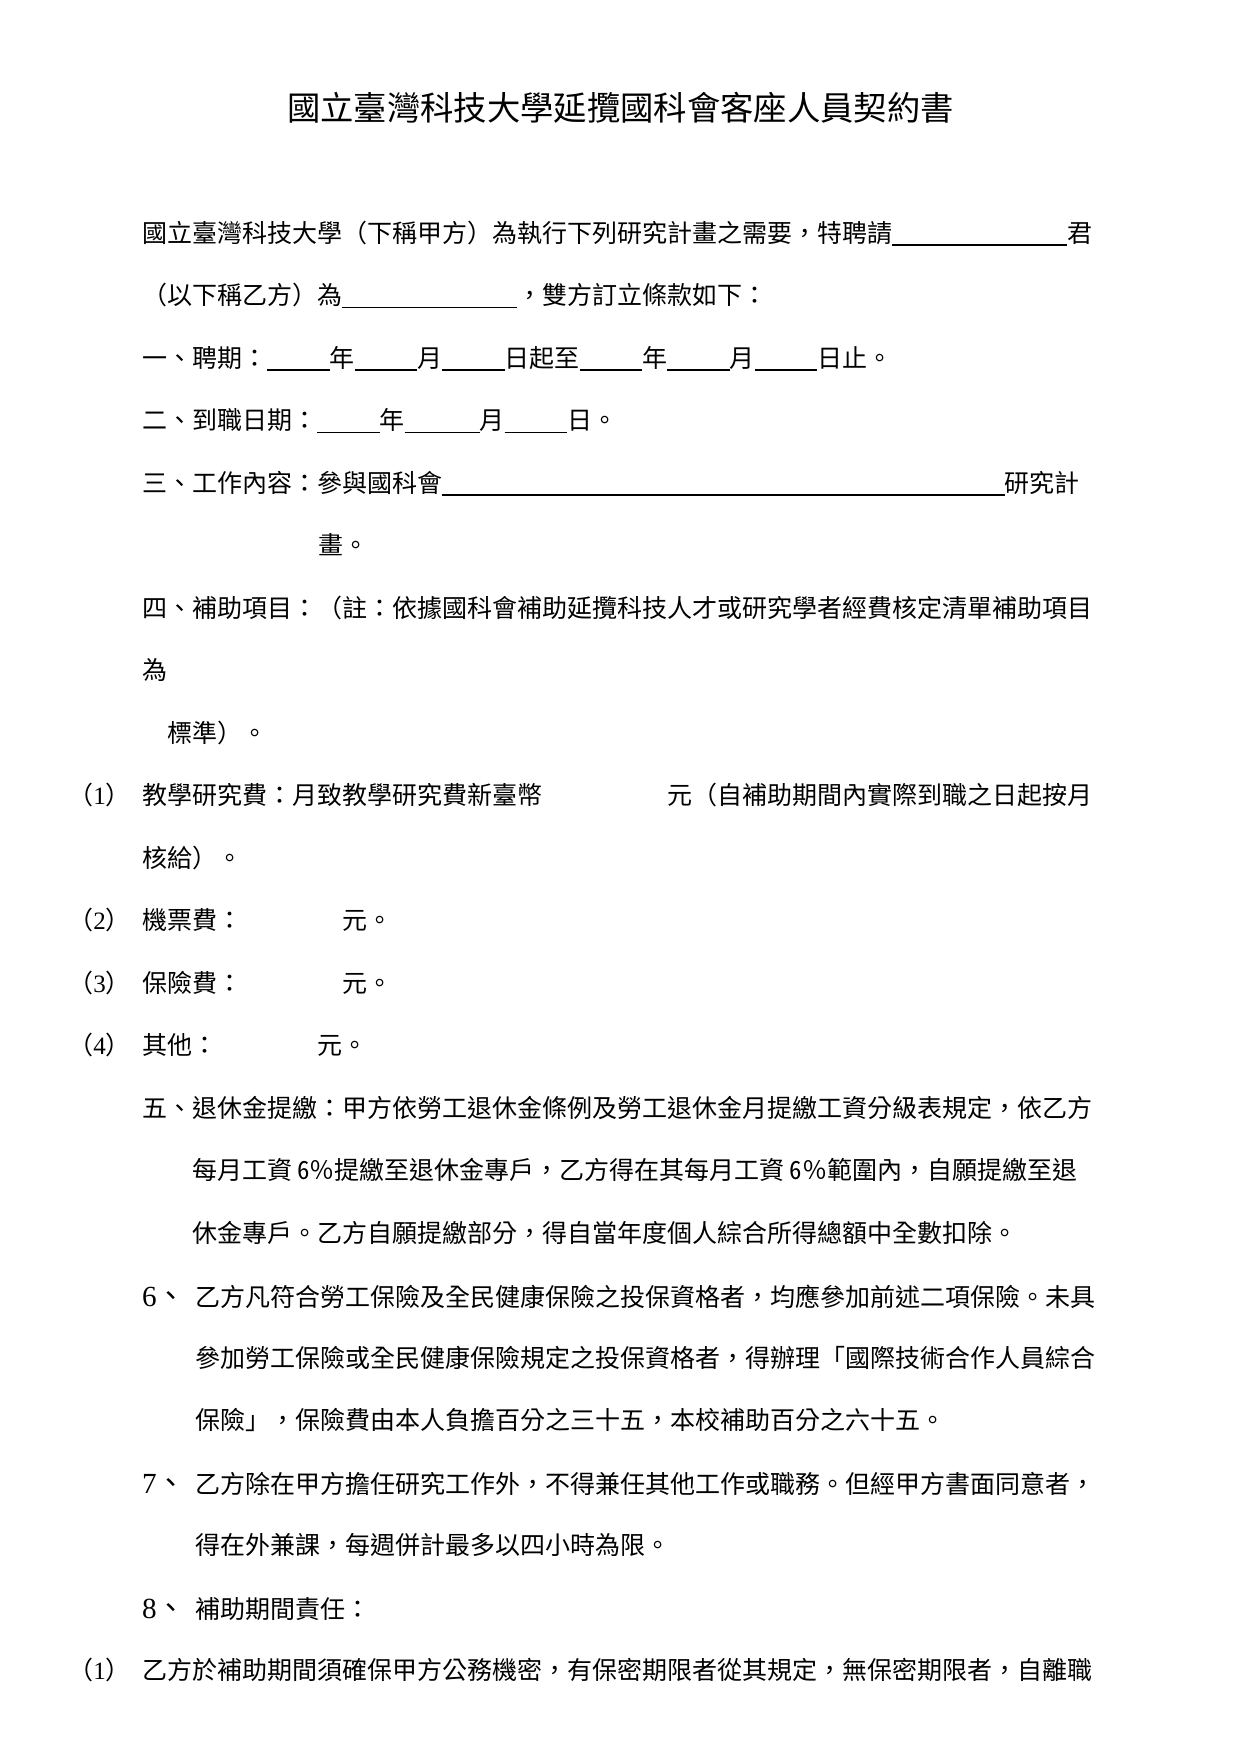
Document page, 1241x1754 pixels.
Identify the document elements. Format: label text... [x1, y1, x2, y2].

text 國立臺灣科技大學（下稱甲方）為執行下列研究計畫之需要，特聘請 君（以下稱乙方）為 ，雙方訂立條款如下： [142, 189, 1098, 314]
list 機票費： 元。 [68, 877, 1098, 939]
list 保險費： 元。 [68, 939, 1098, 1002]
list 教學研究費：月致教學研究費新臺幣 元（自補助期間內實際到職之日起按月核給）。 [68, 752, 1098, 877]
text 一、聘期： 年 月 日起至 年 月 日止。 [142, 314, 1098, 377]
text 五、退休金提繳：甲方依勞工退休金條例及勞工退休金月提繳工資分級表規定，依乙方每月工資6％提繳至退休金專戶，乙方得在其每月工資6％範圍內，自願提繳至退休金專戶。乙方自願提繳部分，得自當年度個人綜合所得總額中全數扣除。 [142, 1064, 1098, 1252]
list 補助期間責任： [142, 1564, 1098, 1627]
list 乙方凡符合勞工保險及全民健康保險之投保資格者，均應參加前述二項保險。未具參加勞工保險或全民健康保險規定之投保資格者，得辦理「國際技術合作人員綜合保險」，保險費由本人負擔百分之三十五，本校補助百分之六十五。 [142, 1252, 1098, 1439]
text 二、到職日期： 年 月 日。 [142, 377, 1098, 439]
text 四、補助項目：（註：依據國科會補助延攬科技人才或研究學者經費核定清單補助項目為 [142, 564, 1098, 689]
text 標準）。 [142, 689, 1098, 752]
text 國立臺灣科技大學延攬國科會客座人員契約書 [142, 64, 1098, 127]
list 其他： 元。 [68, 1002, 1098, 1064]
text 三、工作內容：參與國科會 研究計畫。 [142, 439, 1098, 564]
list 乙方除在甲方擔任研究工作外，不得兼任其他工作或職務。但經甲方書面同意者，得在外兼課，每週併計最多以四小時為限。 [142, 1439, 1098, 1564]
list 乙方於補助期間須確保甲方公務機密，有保密期限者從其規定，無保密期限者，自離職日起三年為限（中途離職者亦同）。乙方不得有不法行為或違背約定義務，如有違背者，除涉及民、刑事責任，由甲方依法追究外，並得隨時解約。 [68, 1627, 1098, 1689]
